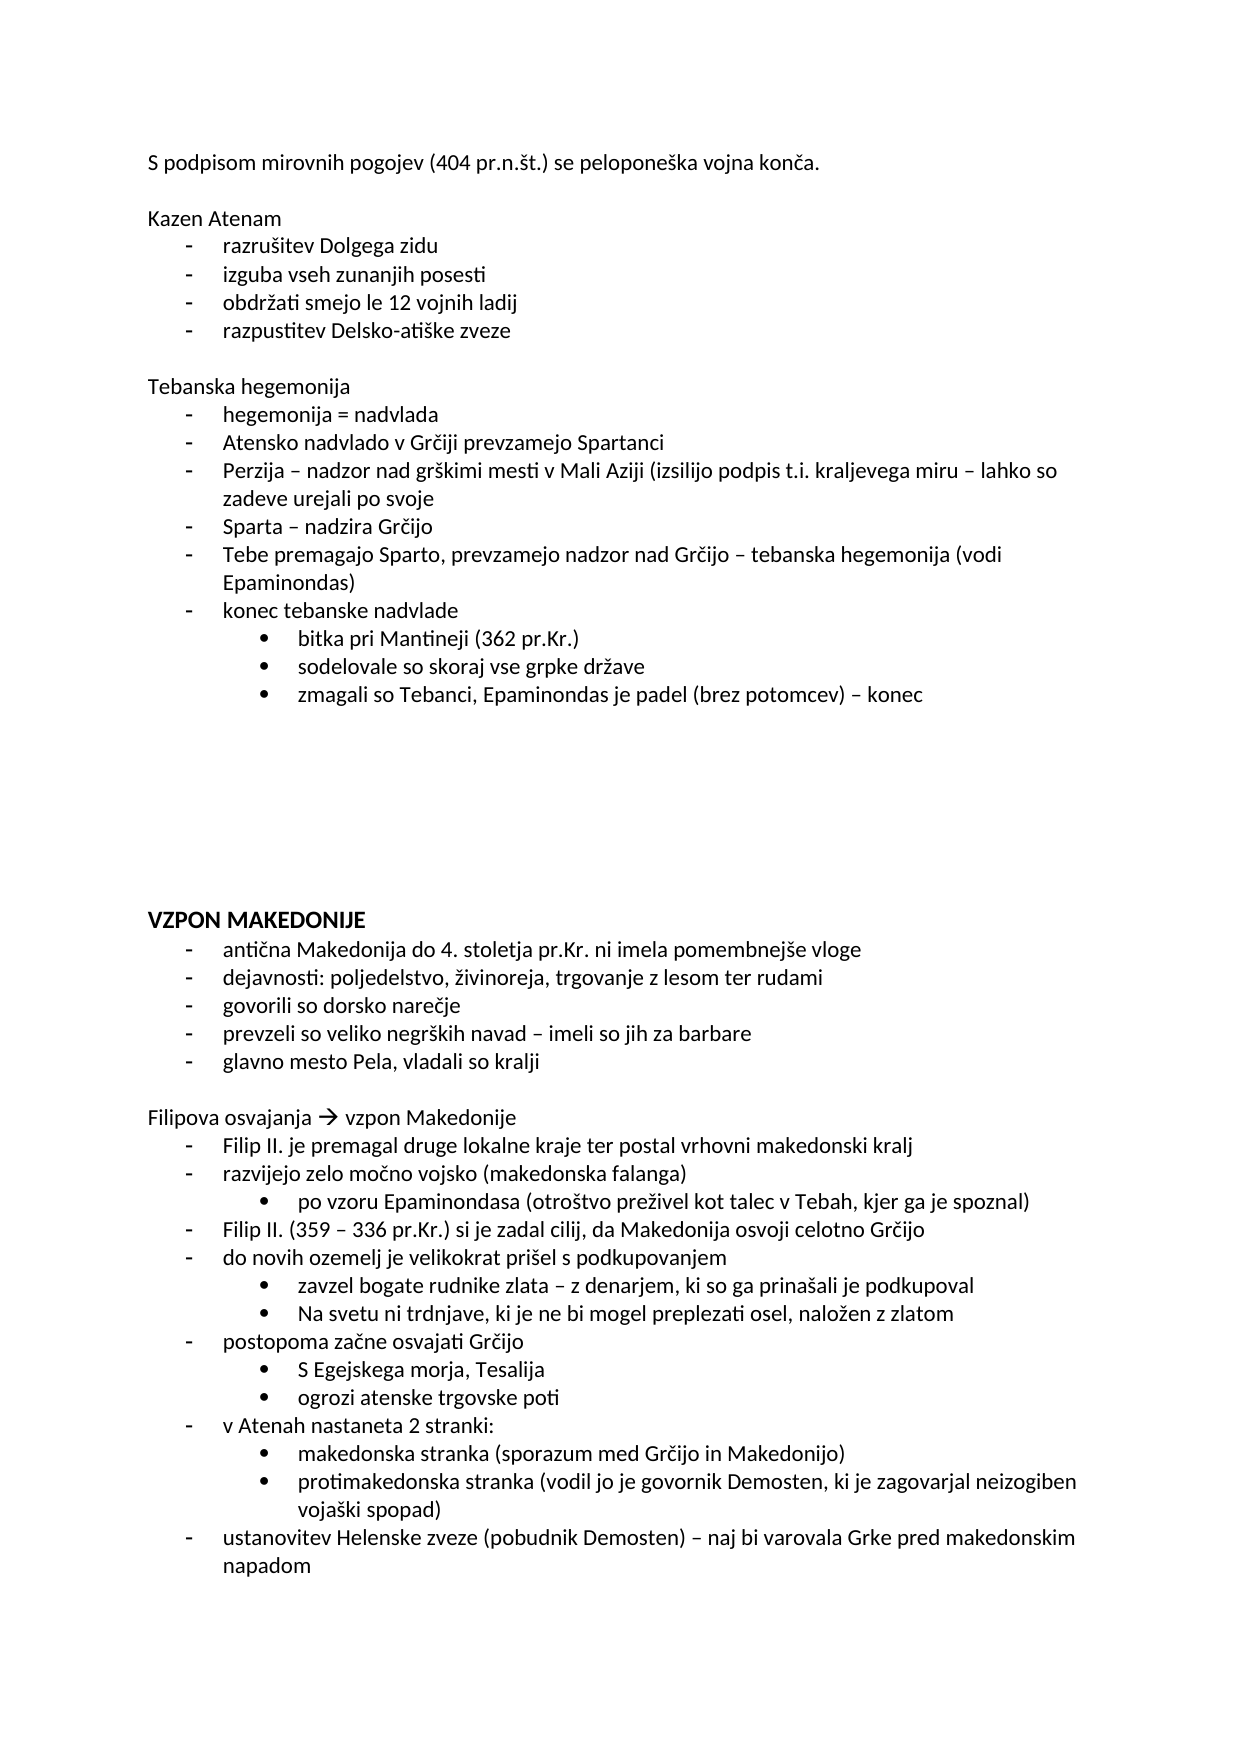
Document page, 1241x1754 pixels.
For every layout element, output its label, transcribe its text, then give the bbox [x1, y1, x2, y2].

list Filip II. (359 – 336 pr.Kr.) si je zadal cilij, da Makedonija osvoji celotno Grčijo [185, 1215, 1093, 1243]
text VZPON MAKEDONIJE [148, 904, 1093, 935]
list Atensko nadvlado v Grčiji prevzamejo Spartanci [185, 428, 1093, 456]
list Sparta – nadzira Grčijo [185, 512, 1093, 540]
list Filip II. je premagal druge lokalne kraje ter postal vrhovni makedonski kralj [185, 1131, 1093, 1159]
list Tebe premagajo Sparto, prevzamejo nadzor nad Grčijo – tebanska hegemonija (vodi Epaminondas) [185, 540, 1093, 596]
list ogrozi atenske trgovske poti [260, 1383, 1093, 1411]
list glavno mesto Pela, vladali so kralji [185, 1047, 1093, 1075]
text S podpisom mirovnih pogojev (404 pr.n.št.) se peloponeška vojna konča. [148, 148, 1093, 176]
list obdržati smejo le 12 vojnih ladij [185, 288, 1093, 316]
list dejavnosti: poljedelstvo, živinoreja, trgovanje z lesom ter rudami [185, 963, 1093, 991]
list zavzel bogate rudnike zlata – z denarjem, ki so ga prinašali je podkupoval [260, 1271, 1093, 1299]
list hegemonija = nadvlada [185, 400, 1093, 428]
list razvijejo zelo močno vojsko (makedonska falanga) [185, 1159, 1093, 1187]
list S Egejskega morja, Tesalija [260, 1355, 1093, 1383]
list govorili so dorsko narečje [185, 991, 1093, 1019]
list Na svetu ni trdnjave, ki je ne bi mogel preplezati osel, naložen z zlatom [260, 1299, 1093, 1327]
list do novih ozemelj je velikokrat prišel s podkupovanjem [185, 1243, 1093, 1271]
list bitka pri Mantineji (362 pr.Kr.) [260, 624, 1093, 652]
text Kazen Atenam [148, 204, 1093, 232]
list sodelovale so skoraj vse grpke države [260, 652, 1093, 680]
list razrušitev Dolgega zidu [185, 232, 1093, 260]
list izguba vseh zunanjih posesti [185, 260, 1093, 288]
list zmagali so Tebanci, Epaminondas je padel (brez potomcev) – konec [260, 680, 1093, 708]
list v Atenah nastaneta 2 stranki: [185, 1411, 1093, 1439]
list Perzija – nadzor nad grškimi mesti v Mali Aziji (izsilijo podpis t.i. kraljevega miru – lahko so zadeve urejali po svoje [185, 456, 1093, 512]
list ustanovitev Helenske zveze (pobudnik Demosten) – naj bi varovala Grke pred makedonskim napadom [185, 1523, 1093, 1579]
text Filipova osvajanja  vzpon Makedonije [148, 1103, 1093, 1131]
list postopoma začne osvajati Grčijo [185, 1327, 1093, 1355]
list antična Makedonija do 4. stoletja pr.Kr. ni imela pomembnejše vloge [185, 935, 1093, 963]
list prevzeli so veliko negrških navad – imeli so jih za barbare [185, 1019, 1093, 1047]
list po vzoru Epaminondasa (otroštvo preživel kot talec v Tebah, kjer ga je spoznal) [260, 1187, 1093, 1215]
list makedonska stranka (sporazum med Grčijo in Makedonijo) [260, 1439, 1093, 1467]
list protimakedonska stranka (vodil jo je govornik Demosten, ki je zagovarjal neizogiben vojaški spopad) [260, 1467, 1093, 1523]
text Tebanska hegemonija [148, 372, 1093, 400]
list konec tebanske nadvlade [185, 596, 1093, 624]
list razpustitev Delsko-atiške zveze [185, 316, 1093, 344]
